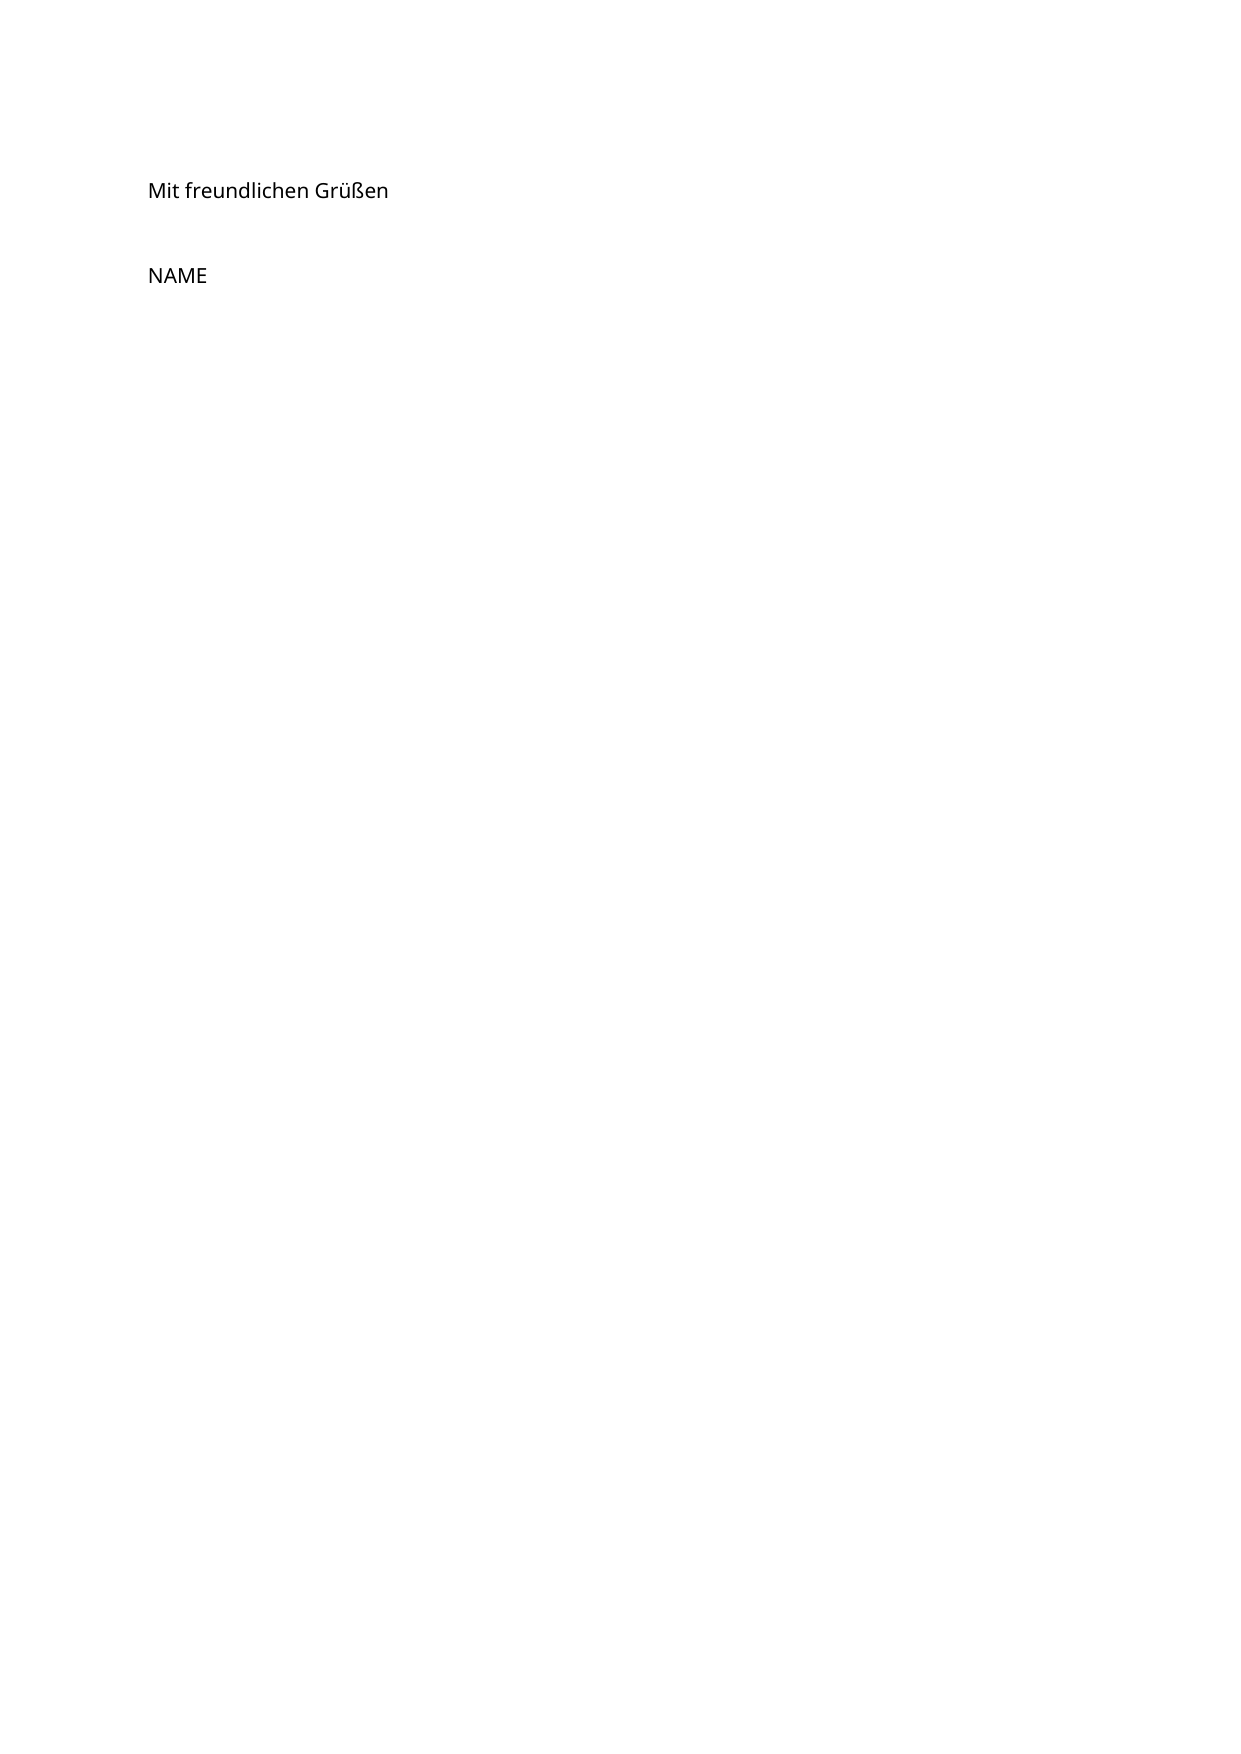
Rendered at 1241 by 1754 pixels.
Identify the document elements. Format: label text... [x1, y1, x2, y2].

text NAME [148, 261, 1092, 290]
text Mit freundlichen Grüßen [148, 176, 1092, 204]
